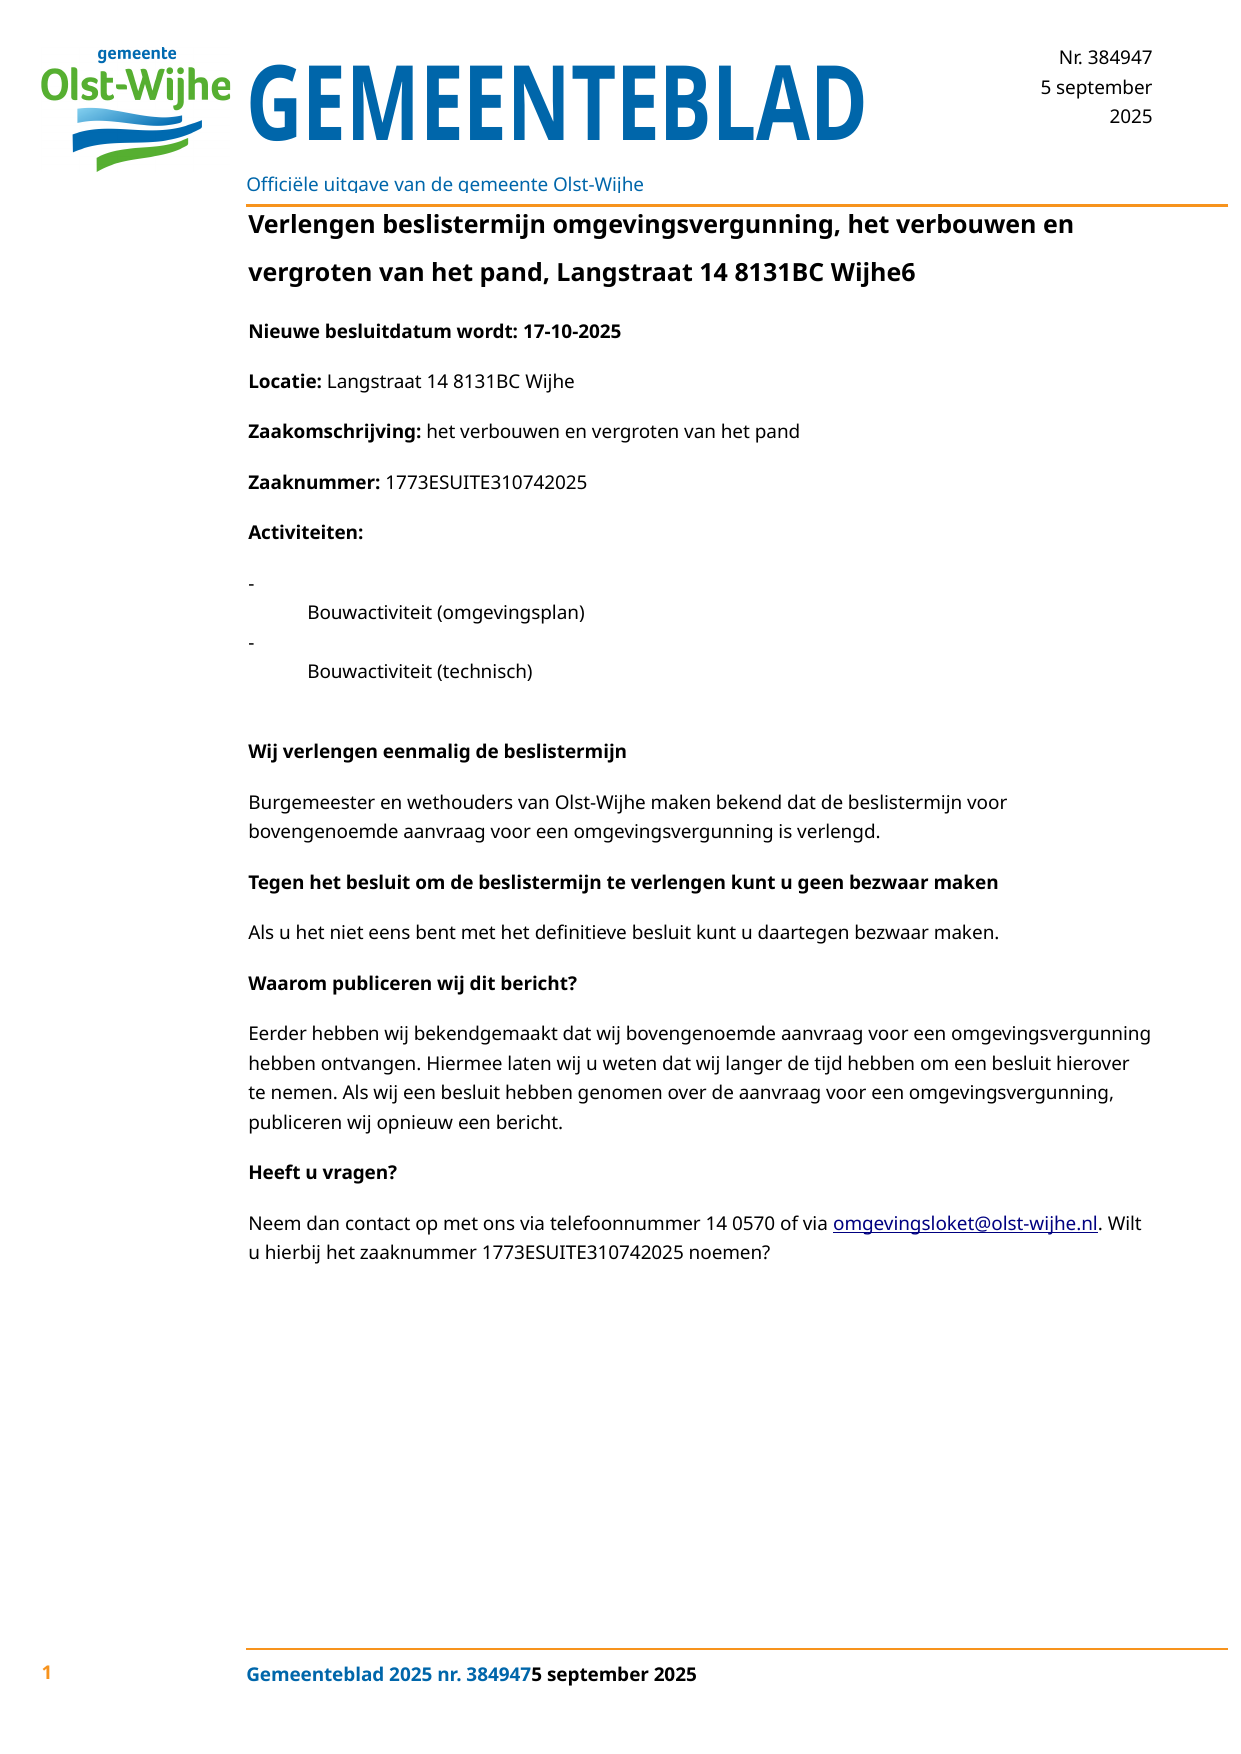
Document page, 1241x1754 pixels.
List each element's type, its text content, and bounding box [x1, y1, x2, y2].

list Bouwactiviteit (technisch) [248, 659, 1152, 684]
text Waarom publiceren wij dit bericht? [248, 970, 1152, 996]
text Burgemeester en wethouders van Olst-Wijhe maken bekend dat de beslistermijn voor bovengenoemde aanvraag voor een omgevingsvergunning is verlengd. [248, 789, 1152, 844]
text Verlengen beslistermijn omgevingsvergunning, het verbouwen en vergroten van het pand, Langstraat 14 8131BC Wijhe6 [248, 207, 1152, 288]
text Zaakomschrijving: het verbouwen en vergroten van het pand [248, 419, 1152, 444]
text Nieuwe besluitdatum wordt: 17-10-2025 [248, 318, 1152, 344]
text Wij verlengen eenmalig de beslistermijn [248, 739, 1152, 764]
text Activiteiten: [248, 519, 1152, 545]
text Heeft u vragen? [248, 1159, 1152, 1185]
text Locatie: Langstraat 14 8131BC Wijhe [248, 368, 1152, 394]
text Neem dan contact op met ons via telefoonnummer 14 0570 of via omgevingsloket@olst-wijhe.nl. Wilt u hierbij het zaaknummer 1773ESUITE310742025 noemen? [248, 1210, 1152, 1265]
picture [41, 47, 231, 172]
text Als u het niet eens bent met het definitieve besluit kunt u daartegen bezwaar maken. [248, 919, 1152, 945]
list Bouwactiviteit (omgevingsplan) [248, 599, 1152, 625]
text Tegen het besluit om de beslistermijn te verlengen kunt u geen bezwaar maken [248, 869, 1152, 895]
text Eerder hebben wij bekendgemaakt dat wij bovengenoemde aanvraag voor een omgevingsvergunning hebben ontvangen. Hiermee laten wij u weten dat wij langer de tijd hebben om een besluit hierover te nemen. Als wij een besluit hebben genomen over de aanvraag voor een omgevingsvergunning, publiceren wij opnieuw een bericht. [248, 1020, 1152, 1135]
text Zaaknummer: 1773ESUITE310742025 [248, 469, 1152, 495]
